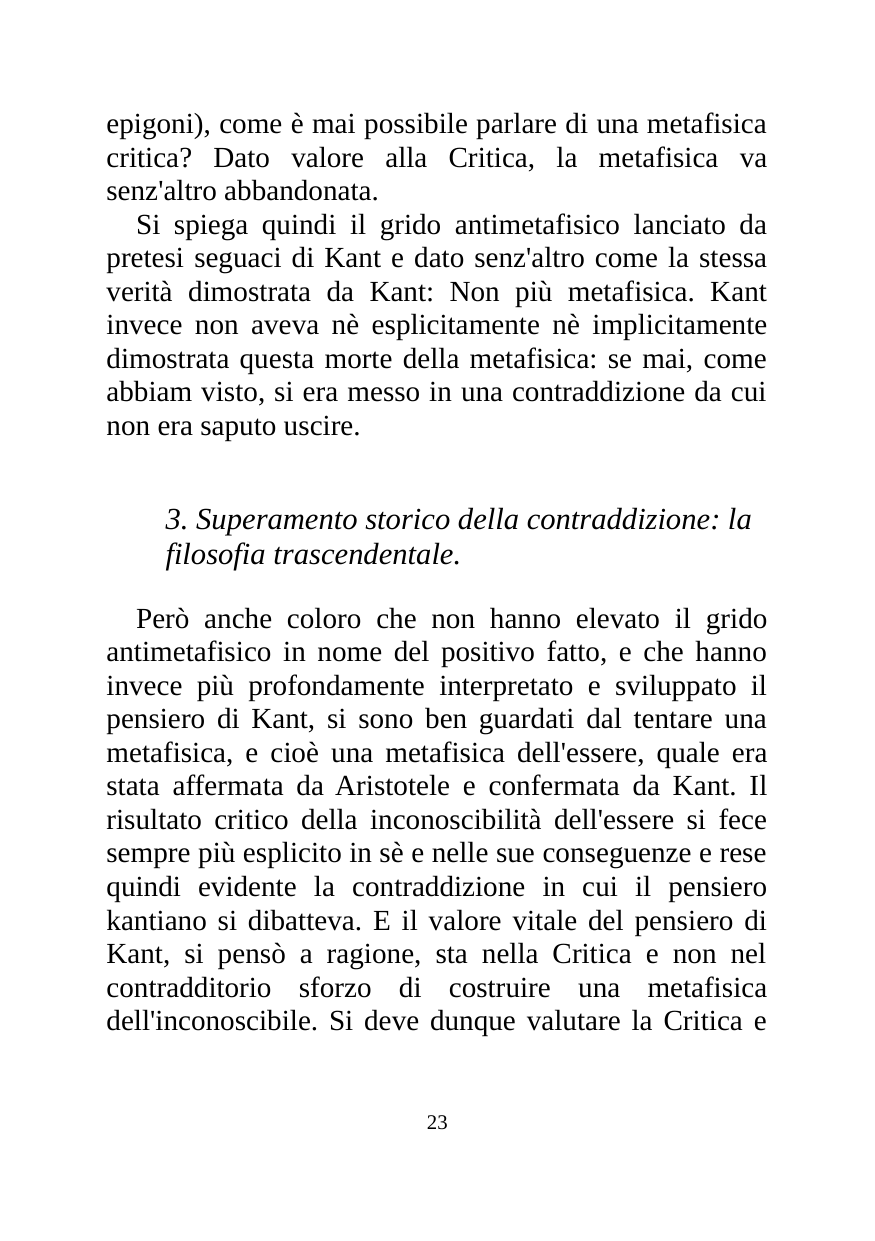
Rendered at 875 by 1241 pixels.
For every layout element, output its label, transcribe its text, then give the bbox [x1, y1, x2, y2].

text epigoni), come è mai possibile parlare di una metafisica critica? Dato valore alla Critica, la metafisica va senz'altro abbandonata. [106, 106, 768, 207]
text Però anche coloro che non hanno elevato il grido antimetafisico in nome del positivo fatto, e che hanno invece più profondamente interpretato e sviluppato il pensiero di Kant, si sono ben guardati dal tentare una metafisica, e cioè una metafisica dell'essere, quale era stata affermata da Aristotele e confermata da Kant. Il risultato critico della inconoscibilità dell'essere si fece sempre più esplicito in sè e nelle sue conseguenze e rese quindi evidente la contraddizione in cui il pensiero kantiano si dibatteva. E il valore vitale del pensiero di Kant, si pensò a ragione, sta nella Critica e non nel contradditorio sforzo di costruire una metafisica dell'inconoscibile. Si deve dunque valutare la Critica e [106, 601, 768, 1037]
subtitle 3. Superamento storico della contraddizione: la filosofia trascendentale. [165, 501, 768, 571]
text Si spiega quindi il grido antimetafisico lanciato da pretesi seguaci di Kant e dato senz'altro come la stessa verità dimostrata da Kant: Non più metafisica. Kant invece non aveva nè esplicitamente nè implicitamente dimostrata questa morte della metafisica: se mai, come abbiam visto, si era messo in una contraddizione da cui non era saputo uscire. [106, 207, 768, 442]
